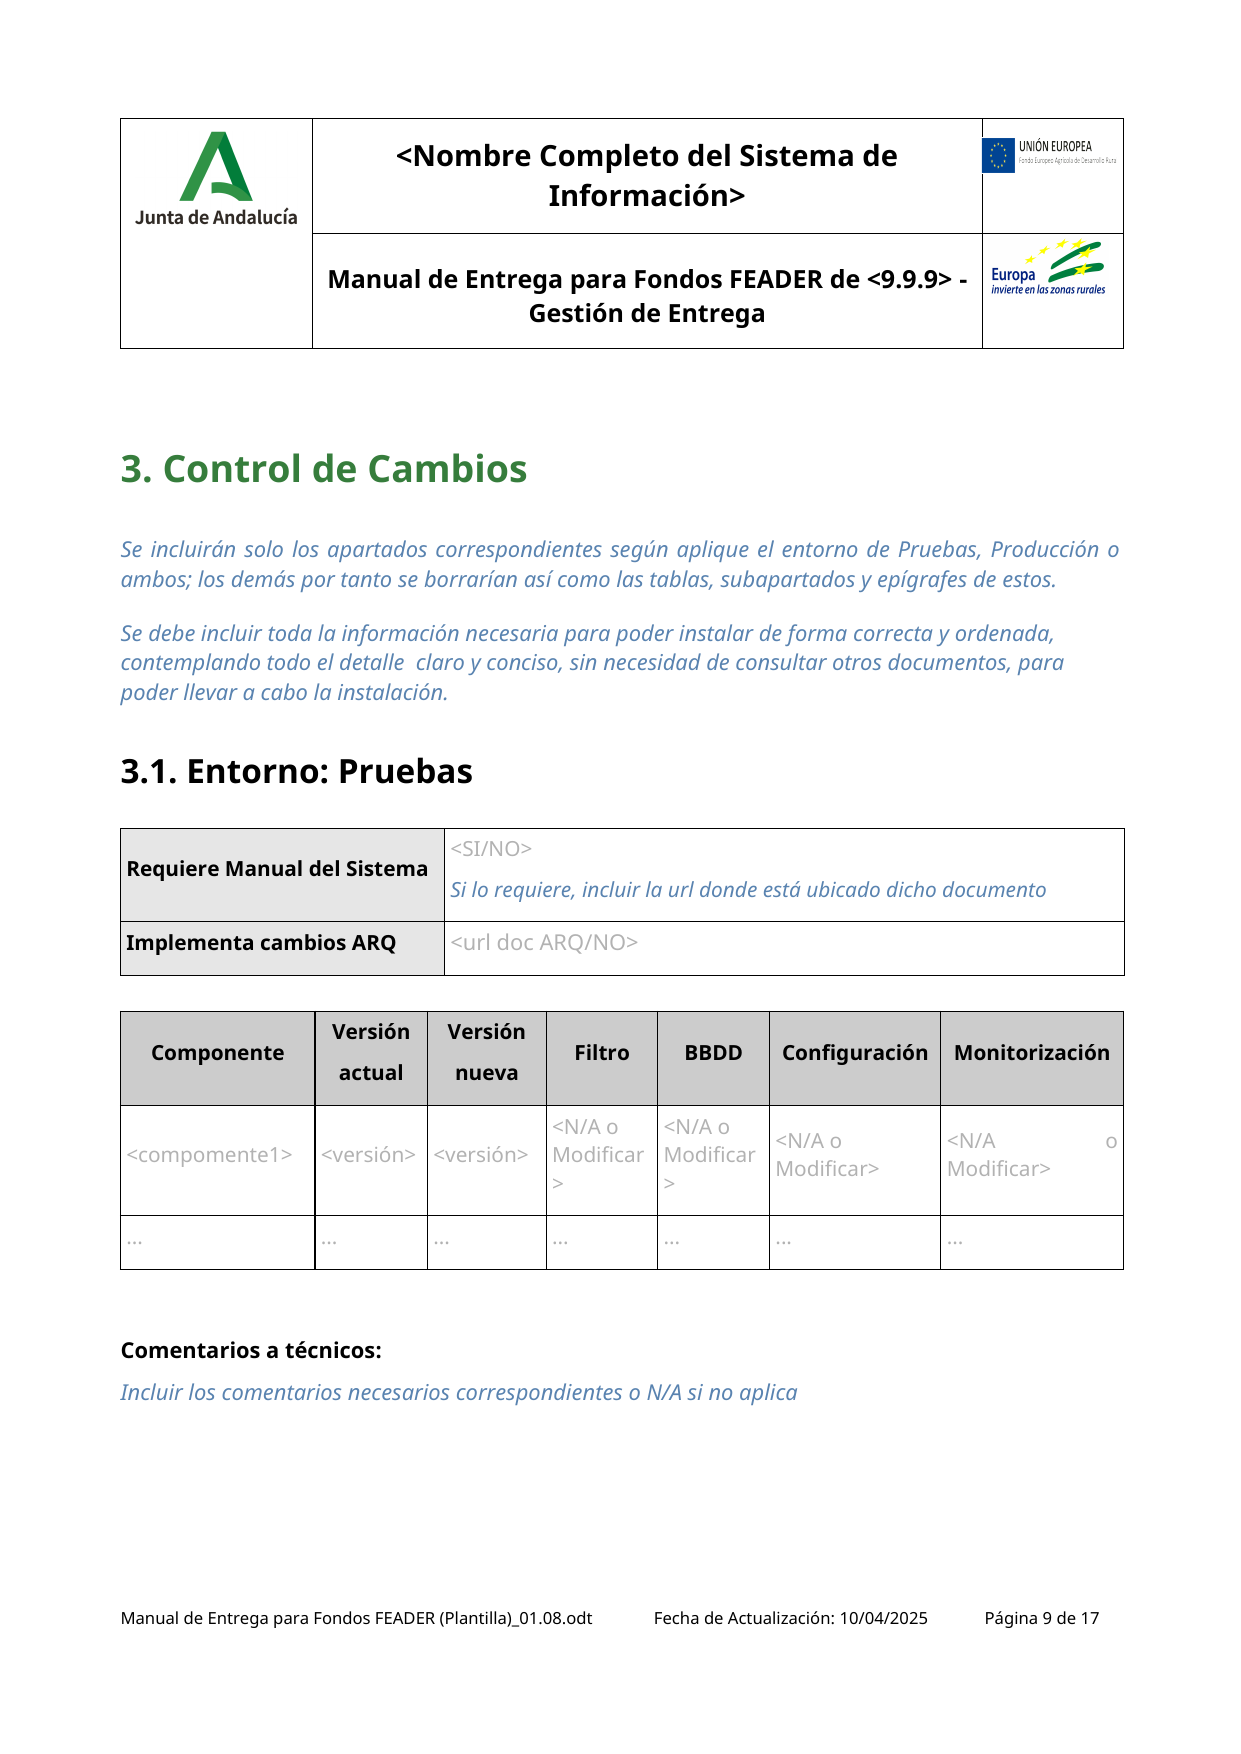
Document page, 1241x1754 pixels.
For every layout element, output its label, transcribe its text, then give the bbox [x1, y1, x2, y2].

table_cell Implementa cambios ARQ [121, 922, 444, 975]
table_header Requiere Manual del Sistema [121, 829, 444, 921]
picture [988, 238, 1109, 297]
table_cell ... [121, 1216, 314, 1269]
table_cell <N/A o Modificar> [770, 1106, 940, 1215]
table_header Componente [121, 1012, 314, 1105]
text Comentarios a técnicos: [120, 1335, 1123, 1364]
table_cell <N/A o Modificar> [941, 1106, 1123, 1215]
subtitle Entorno: Pruebas [120, 748, 1123, 793]
text Incluir los comentarios necesarios correspondientes o N/A si no aplica [120, 1377, 1123, 1407]
table_cell ... [658, 1216, 769, 1269]
table_cell ... [316, 1216, 427, 1269]
table_cell <versión> [316, 1106, 427, 1215]
table_header Monitorización [941, 1012, 1123, 1105]
table_header Configuración [770, 1012, 940, 1105]
table_cell <N/A o Modificar> [658, 1106, 769, 1215]
table_header BBDD [658, 1012, 769, 1105]
table_cell <compomente1> [121, 1106, 314, 1215]
table_cell ... [770, 1216, 940, 1269]
subtitle Control de Cambios [120, 442, 1123, 493]
table_header <SI/NO> Si lo requiere, incluir la url donde está ubicado dicho documento [445, 829, 1124, 921]
table_cell ... [941, 1216, 1123, 1269]
table_cell ... [428, 1216, 546, 1269]
picture [134, 131, 298, 226]
table_cell <versión> [428, 1106, 546, 1215]
table_cell <N/A o Modificar> [547, 1106, 657, 1215]
table_header Versión nueva [428, 1012, 546, 1105]
table_header Versión actual [316, 1012, 427, 1105]
table_header Filtro [547, 1012, 657, 1105]
text Se incluirán solo los apartados correspondientes según aplique el entorno de Pruebas, Producción o ambos; los demás por tanto se borrarían así como las tablas, subapartados y epígrafes de estos. [120, 534, 1123, 594]
table_cell <url doc ARQ/NO> [445, 922, 1124, 975]
text Se debe incluir toda la información necesaria para poder instalar de forma correcta y ordenada, contemplando todo el detalle claro y conciso, sin necesidad de consultar otros documentos, para poder llevar a cabo la instalación. [120, 617, 1123, 707]
table_cell ... [547, 1216, 657, 1269]
picture [981, 137, 1117, 174]
